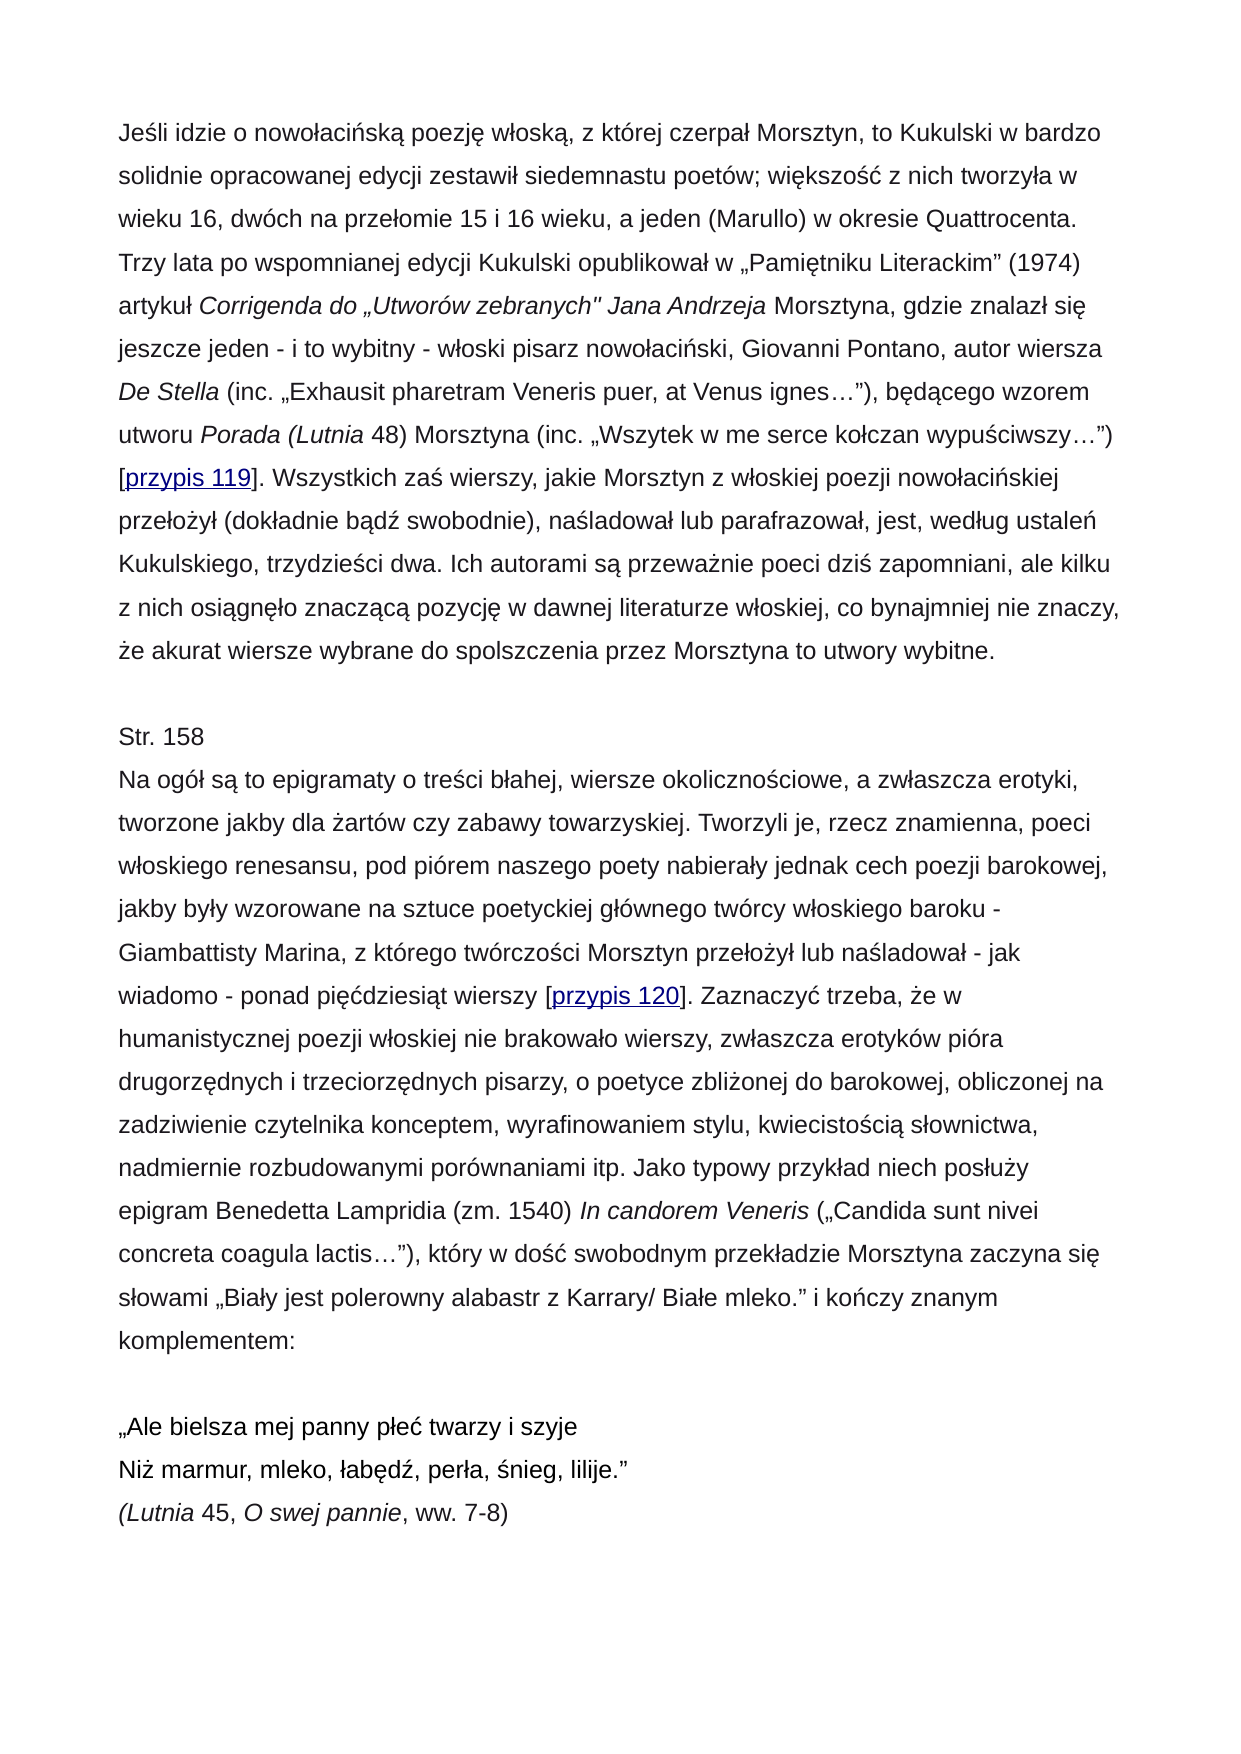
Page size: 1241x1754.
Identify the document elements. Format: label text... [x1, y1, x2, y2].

text Str. 158 [118, 722, 1122, 751]
text Niż marmur, mleko, łabędź, perła, śnieg, lilije.” [118, 1455, 1122, 1484]
text Jeśli idzie o nowołacińską poezję włoską, z której czerpał Morsztyn, to Kukulski w bardzo solidnie opracowanej edycji zestawił siedemnastu poetów; większość z nich tworzyła w wieku 16, dwóch na przełomie 15 i 16 wieku, a jeden (Marullo) w okresie Quattrocenta. Trzy lata po wspomnianej edycji Kukulski opublikował w „Pamiętniku Literackim” (1974) artykuł Corrigenda do „Utworów zebranych" Jana Andrzeja Morsztyna, gdzie znalazł się jeszcze jeden - i to wybitny - włoski pisarz nowołaciński, Giovanni Pontano, autor wiersza De Stella (inc. „Exhausit pharetram Veneris puer, at Venus ignes…”), będącego wzorem utworu Porada (Lutnia 48) Morsztyna (inc. „Wszytek w me serce kołczan wypuściwszy…”) [przypis 119]. Wszystkich zaś wierszy, jakie Morsztyn z włoskiej poezji nowołacińskiej przełożył (dokładnie bądź swobodnie), naśladował lub parafrazował, jest, według ustaleń Kukulskiego, trzydzieści dwa. Ich autorami są przeważnie poeci dziś zapomniani, ale kilku z nich osiągnęło znaczącą pozycję w dawnej literaturze włoskiej, co bynajmniej nie znaczy, że akurat wiersze wybrane do spolszczenia przez Morsztyna to utwory wybitne. [118, 118, 1122, 664]
text Na ogół są to epigramaty o treści błahej, wiersze okolicznościowe, a zwłaszcza erotyki, tworzone jakby dla żartów czy zabawy towarzyskiej. Tworzyli je, rzecz znamienna, poeci włoskiego renesansu, pod piórem naszego poety nabierały jednak cech poezji barokowej, jakby były wzorowane na sztuce poetyckiej głównego twórcy włoskiego baroku - Giambattisty Marina, z którego twórczości Morsztyn przełożył lub naśladował - jak wiadomo - ponad pięćdziesiąt wierszy [przypis 120]. Zaznaczyć trzeba, że w humanistycznej poezji włoskiej nie brakowało wierszy, zwłaszcza erotyków pióra drugorzędnych i trzeciorzędnych pisarzy, o poetyce zbliżonej do barokowej, obliczonej na zadziwienie czytelnika konceptem, wyrafinowaniem stylu, kwiecistością słownictwa, nadmiernie rozbudowanymi porównaniami itp. Jako typowy przykład niech posłuży epigram Benedetta Lampridia (zm. 1540) In candorem Veneris („Candida sunt nivei concreta coagula lactis…”), który w dość swobodnym przekładzie Morsztyna zaczyna się słowami „Biały jest polerowny alabastr z Karrary/ Białe mleko.” i kończy znanym komplementem: [118, 765, 1122, 1354]
text „Ale bielsza mej panny płeć twarzy i szyje [118, 1412, 1122, 1441]
text (Lutnia 45, O swej pannie, ww. 7-8) [118, 1498, 1122, 1527]
